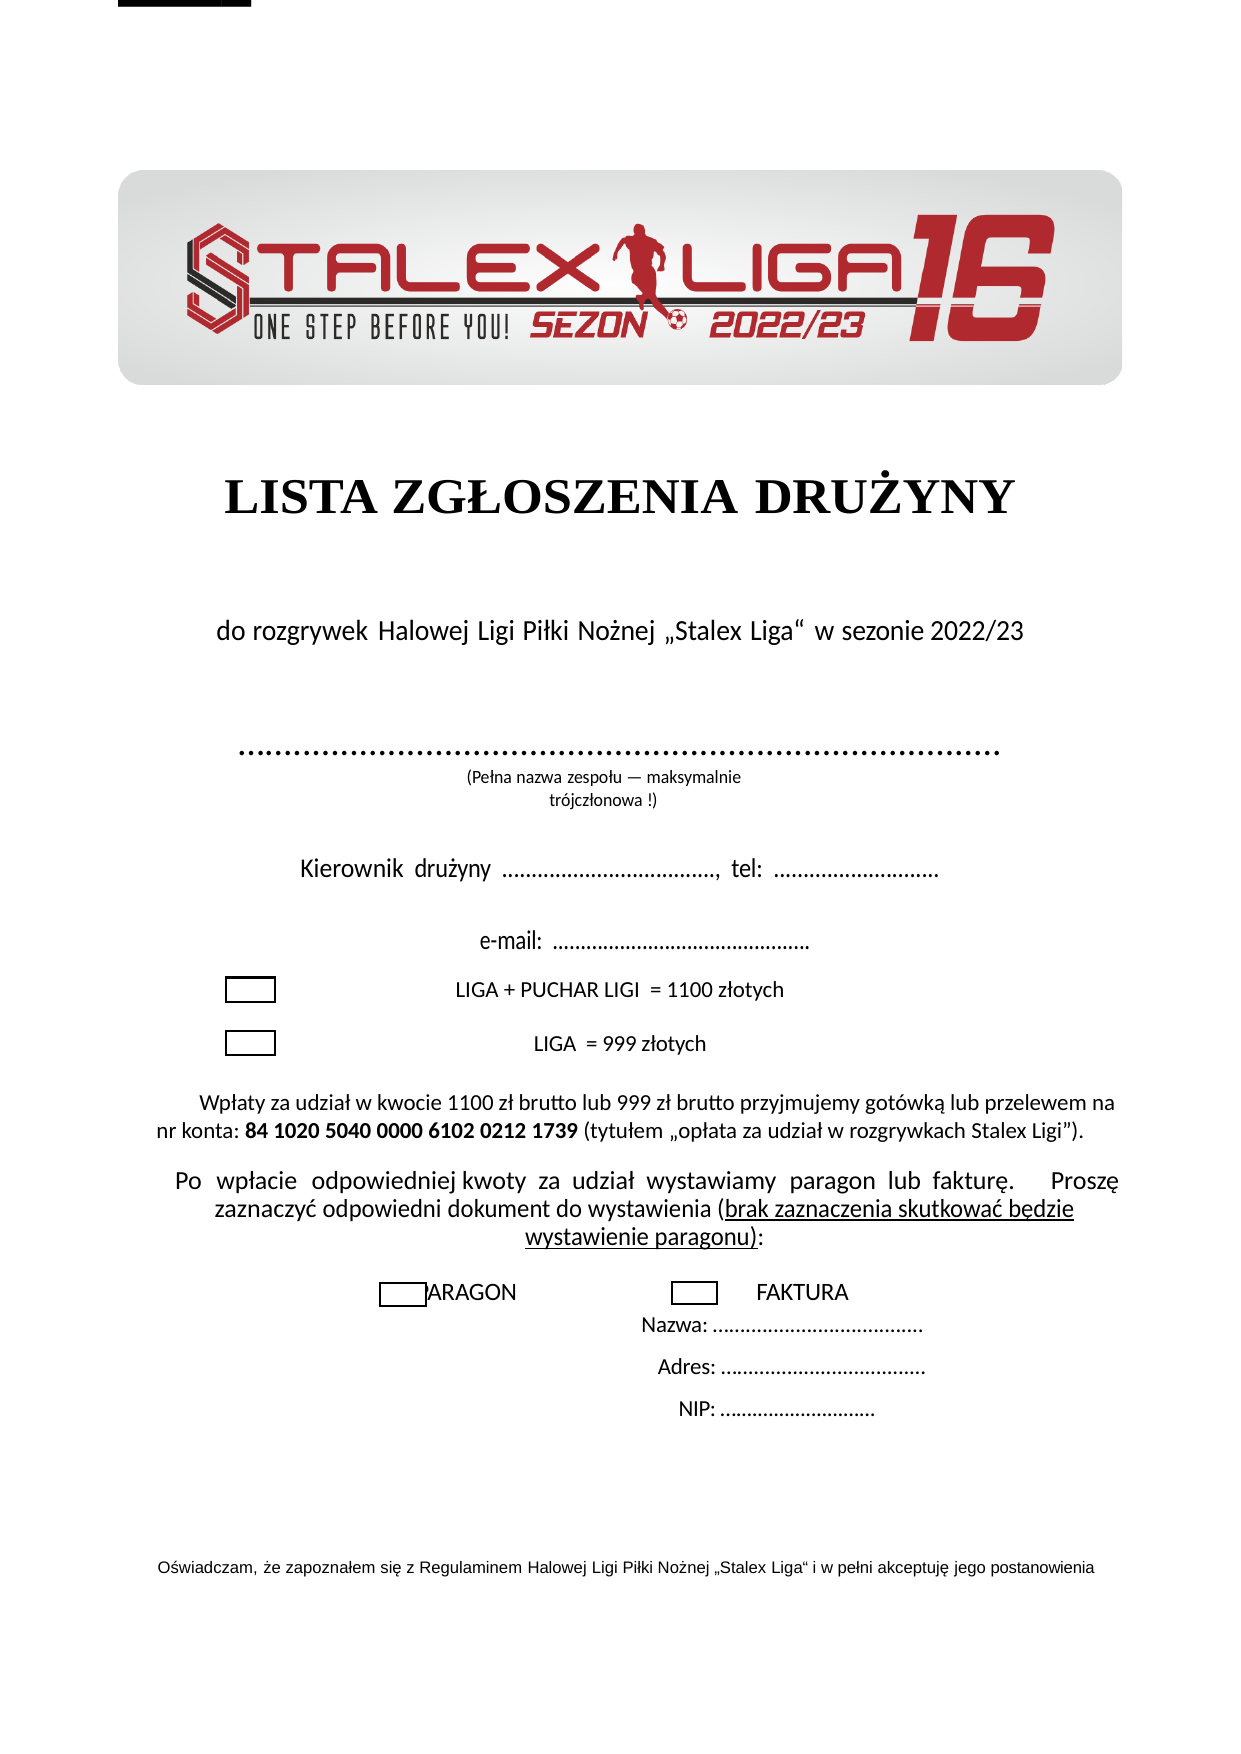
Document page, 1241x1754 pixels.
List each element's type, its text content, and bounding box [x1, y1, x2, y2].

text NIP: ….......................... [118, 1394, 1122, 1423]
text LIGA + PUCHAR LIGI = 1100 złotych [276, 976, 1122, 1003]
text Nazwa: …................................... [118, 1310, 1122, 1338]
text LIGA = 999 złotych [118, 1029, 1122, 1057]
text do rozgrywek Halowej Ligi Piłki Nożnej „Stalex Liga“ w sezonie 2022/23 [118, 612, 1122, 647]
text LISTA ZGŁOSZENIA DRUŻYNY [118, 466, 1122, 524]
text Kierownik drużyny ...................................., tel: ............................ [118, 852, 1122, 883]
text Oświadczam, że zapoznałem się z Regulaminem Halowej Ligi Piłki Nożnej „Stalex Liga“ i w pełni akceptuję jego postanowienia [130, 1558, 1122, 1577]
text Adres: ….................................. [462, 1352, 1122, 1380]
text [118, 976, 225, 1003]
text Po wpłacie odpowiedniej kwoty za udział wystawiamy paragon lub fakturę. Proszę zaznaczyć odpowiedni dokument do wystawienia (brak zaznaczenia skutkować będzie wystawienie paragonu): [168, 1166, 1120, 1252]
text ….............................................................................. [118, 719, 1122, 765]
text (Pełna nazwa zespołu — maksymalnie trójczłonowa !) [466, 765, 741, 811]
text PARAGON FAKTURA [168, 1278, 1097, 1306]
text e-mail: .............................................. [168, 924, 1122, 956]
text Wpłaty za udział w kwocie 1100 zł brutto lub 999 zł brutto przyjmujemy gotówką lub przelewem na nr konta: 84 1020 5040 0000 6102 0212 1739 (tytułem „opłata za udział w rozgrywkach Stalex Ligi”). [118, 1088, 1122, 1144]
